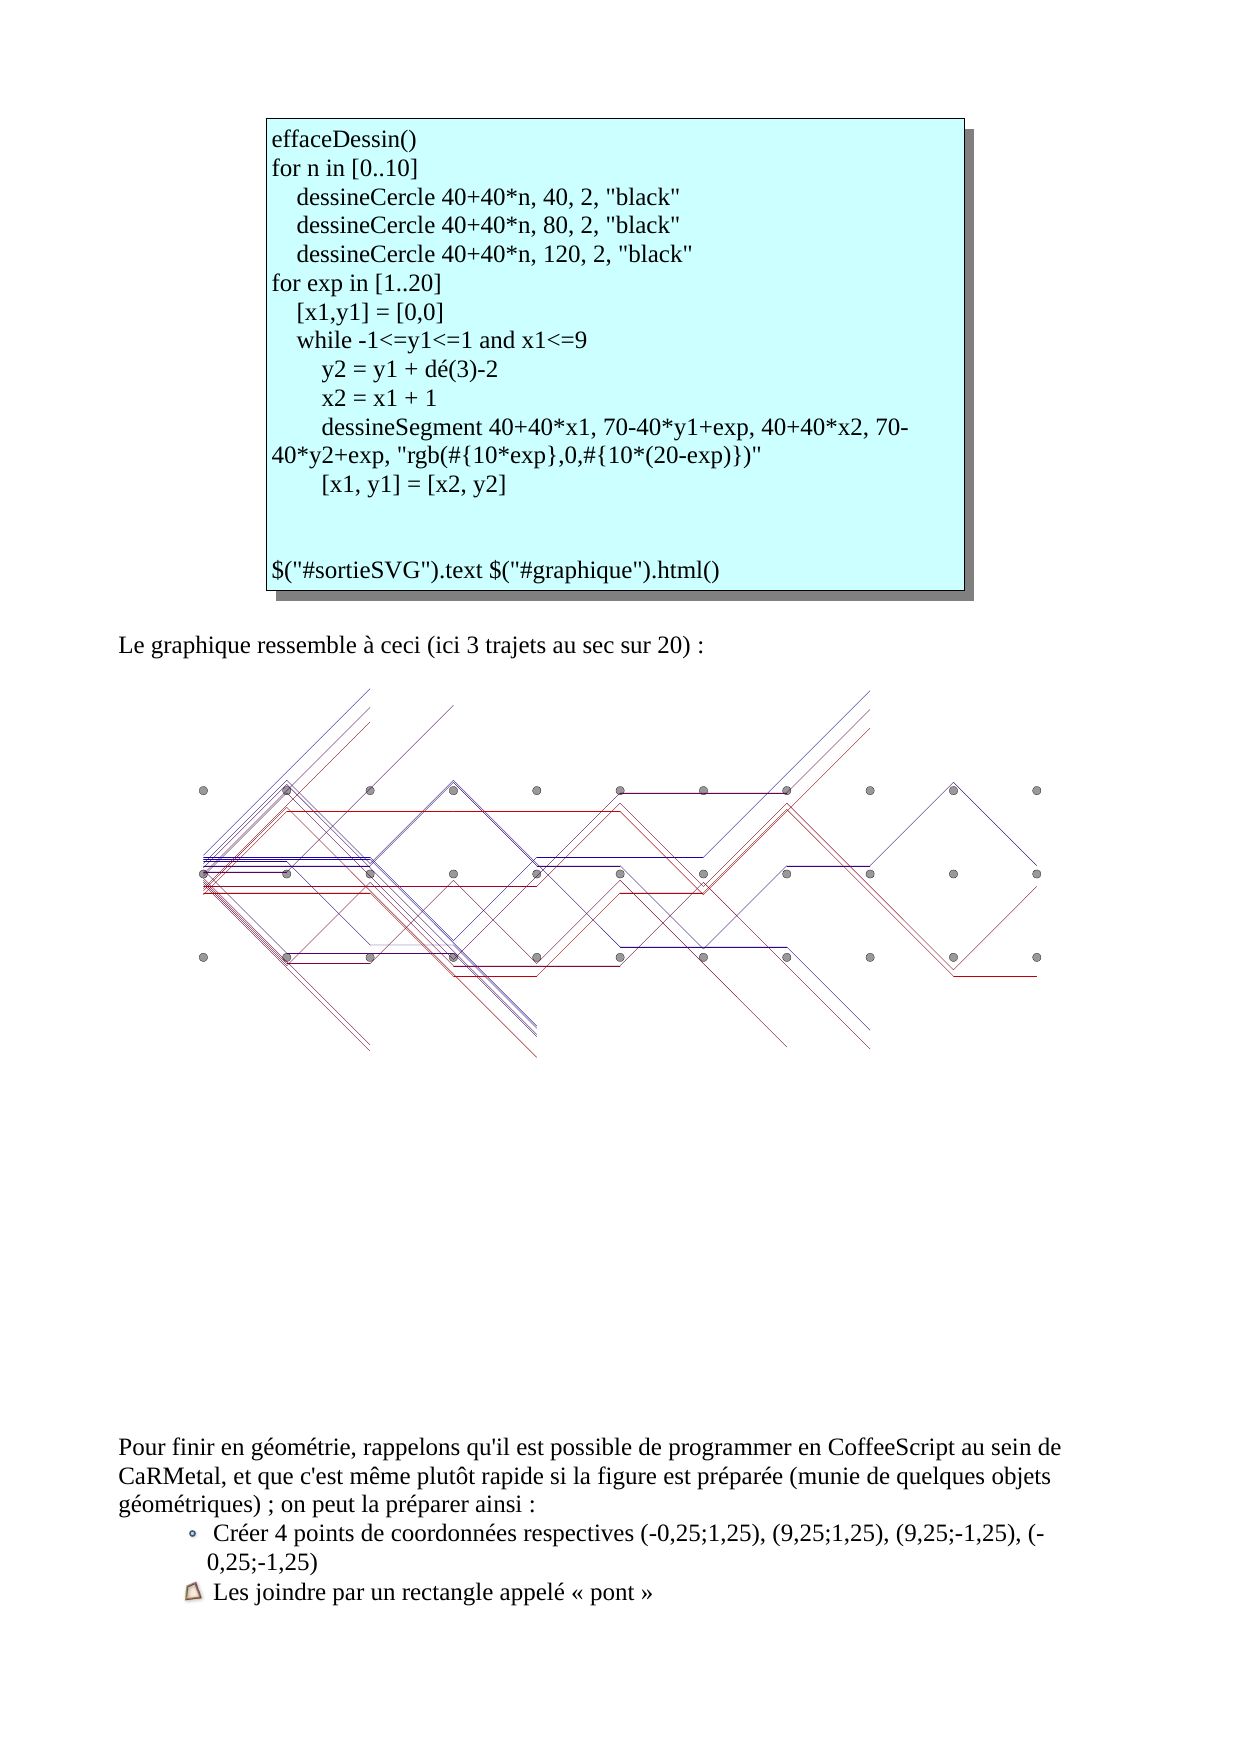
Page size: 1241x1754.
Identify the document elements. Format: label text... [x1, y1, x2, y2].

text Pour finir en géométrie, rappelons qu'il est possible de programmer en CoffeeScript au sein de CaRMetal, et que c'est même plutôt rapide si la figure est préparée (munie de quelques objets géométriques) ; on peut la préparer ainsi : [118, 1432, 1122, 1518]
picture [177, 1518, 207, 1548]
table_cell Les joindre par un rectangle appelé « pont » [207, 1577, 1063, 1635]
table_cell [177, 1606, 207, 1635]
table_header [177, 1548, 207, 1576]
table_header effaceDessin() for n in [0..10] dessineCercle 40+40*n, 40, 2, "black" dessineCercle 40+40*n, 80, 2, "black" dessineCercle 40+40*n, 120, 2, "black" for exp in [1..20] [x1,y1] = [0,0] while -1<=y1<=1 and x1<=9 y2 = y1 + dé(3)-2 x2 = x1 + 1 dessineSegment 40+40*x1, 70-40*y1+exp, 40+40*x2, 70-40*y2+exp, "rgb(#{10*exp},0,#{10*(20-exp)})" [x1, y1] = [x2, y2] $("#sortieSVG").text $("#graphique").html() [267, 119, 964, 590]
picture [177, 1576, 207, 1606]
text Le graphique ressemble à ceci (ici 3 trajets au sec sur 20) : [118, 630, 1122, 659]
table_header Créer 4 points de coordonnées respectives (-0,25;1,25), (9,25;1,25), (9,25;-1,25), (-0,25;-1,25) [207, 1518, 1063, 1577]
